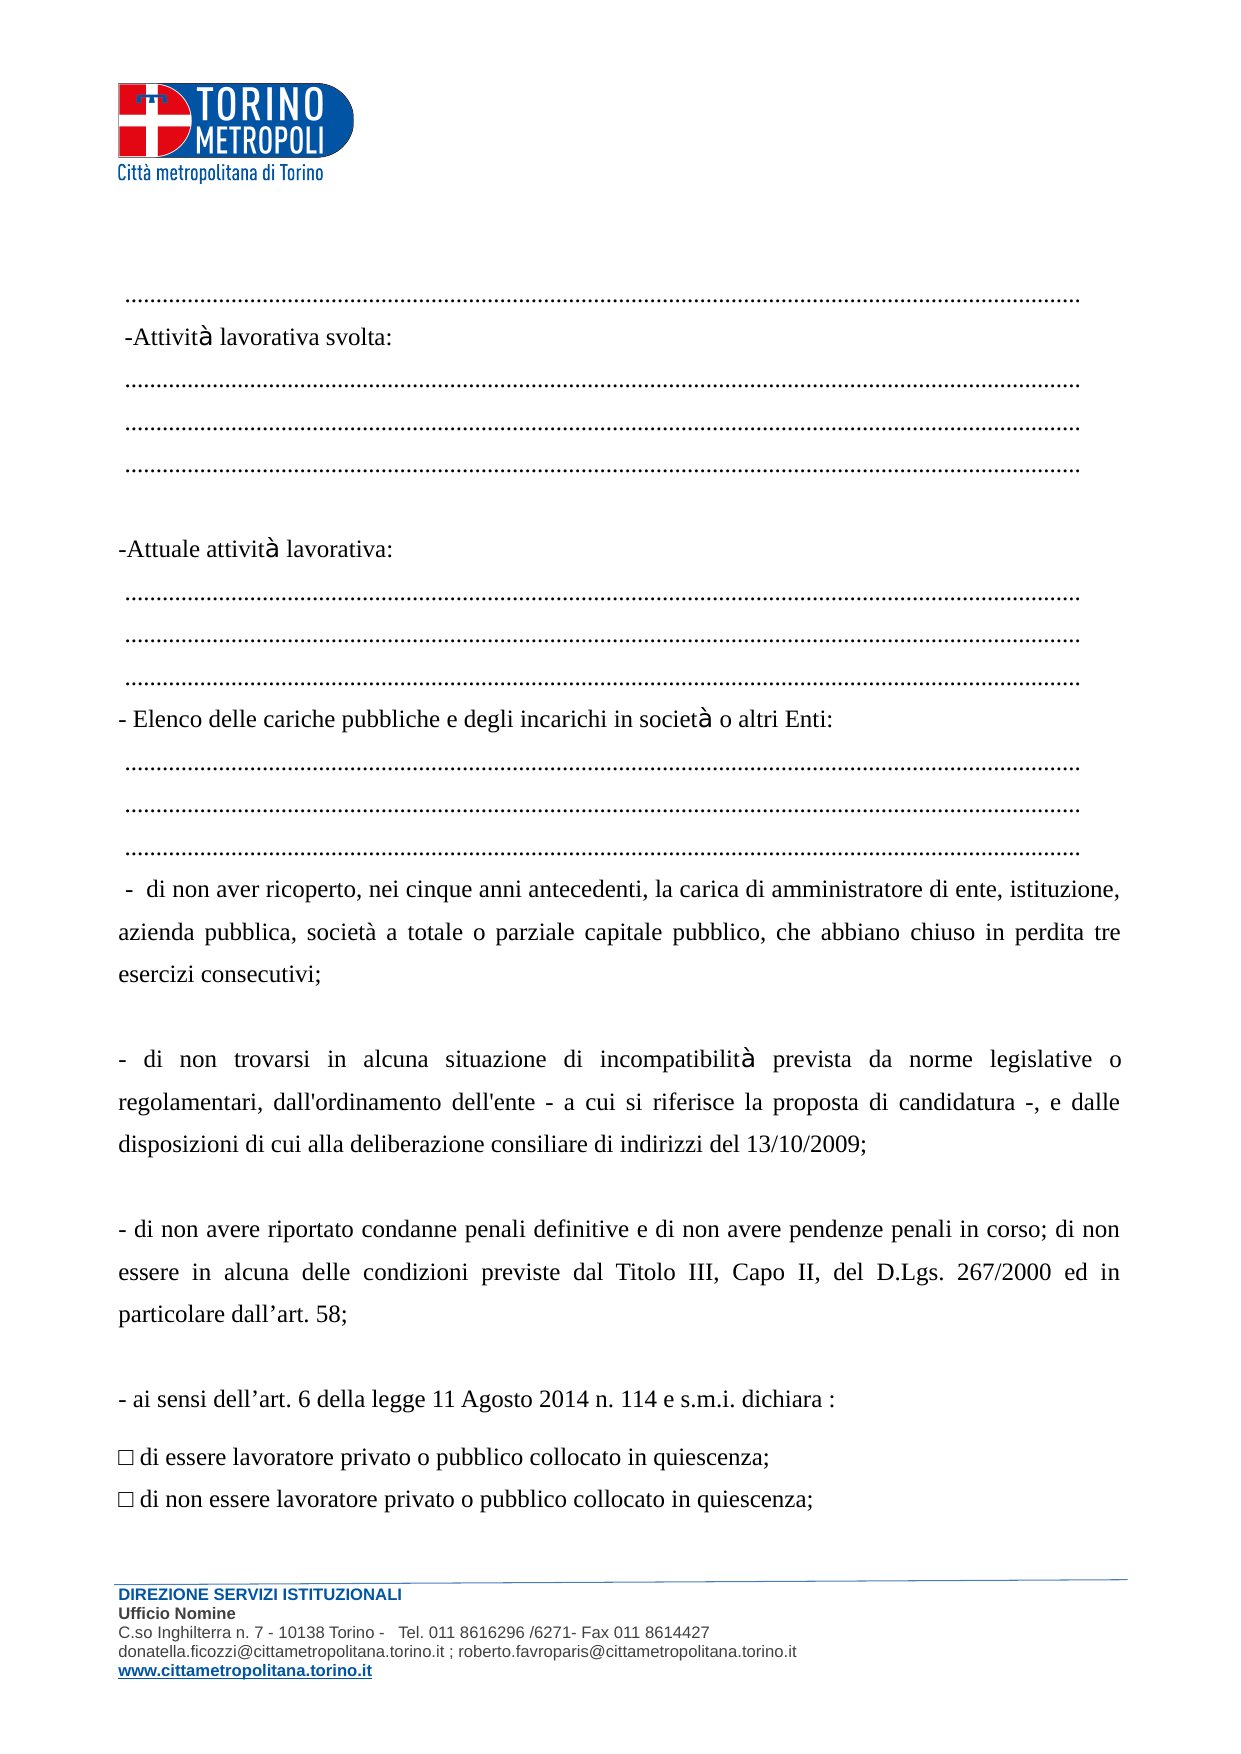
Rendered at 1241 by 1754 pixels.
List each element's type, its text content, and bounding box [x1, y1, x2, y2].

text ......................................................................................................................................................... [118, 733, 1122, 776]
text ......................................................................................................................................................... [118, 776, 1122, 818]
text - di non trovarsi in alcuna situazione di incompatibilità prevista da norme legislative o regolamentari, dall'ordinamento dell'ente - a cui si riferisce la proposta di candidatura -, e dalle disposizioni di cui alla deliberazione consiliare di indirizzi del 13/10/2009; [118, 1031, 1122, 1158]
text ......................................................................................................................................................... [118, 351, 1122, 393]
text - ai sensi dell’art. 6 della legge 11 Agosto 2014 n. 114 e s.m.i. dichiara : [118, 1371, 1122, 1413]
text ⁭□ di essere lavoratore privato o pubblico collocato in quiescenza; [118, 1442, 1122, 1471]
text -Attività lavorativa svolta: [118, 308, 1122, 351]
text - di non avere riportato condanne penali definitive e di non avere pendenze penali in corso; di non essere in alcuna delle condizioni previste dal Titolo III, Capo II, del D.Lgs. 267/2000 ed in particolare dall’art. 58; [118, 1201, 1122, 1328]
picture [118, 82, 354, 184]
text ......................................................................................................................................................... [118, 648, 1122, 691]
text ......................................................................................................................................................... [118, 606, 1122, 648]
text - Elenco delle cariche pubbliche e degli incarichi in società o altri Enti: [118, 691, 1122, 733]
text - di non aver ricoperto, nei cinque anni antecedenti, la carica di amministratore di ente, istituzione, azienda pubblica, società a totale o parziale capitale pubblico, che abbiano chiuso in perdita tre esercizi consecutivi; [118, 861, 1122, 988]
text ......................................................................................................................................................... [118, 818, 1122, 861]
text ......................................................................................................................................................... [118, 436, 1122, 478]
text ......................................................................................................................................................... [118, 266, 1122, 308]
text ......................................................................................................................................................... [118, 563, 1122, 606]
text ⁭□ di non essere lavoratore privato o pubblico collocato in quiescenza; [118, 1471, 1122, 1513]
text -Attuale attività lavorativa: [118, 521, 1122, 563]
text ......................................................................................................................................................... [118, 393, 1122, 436]
